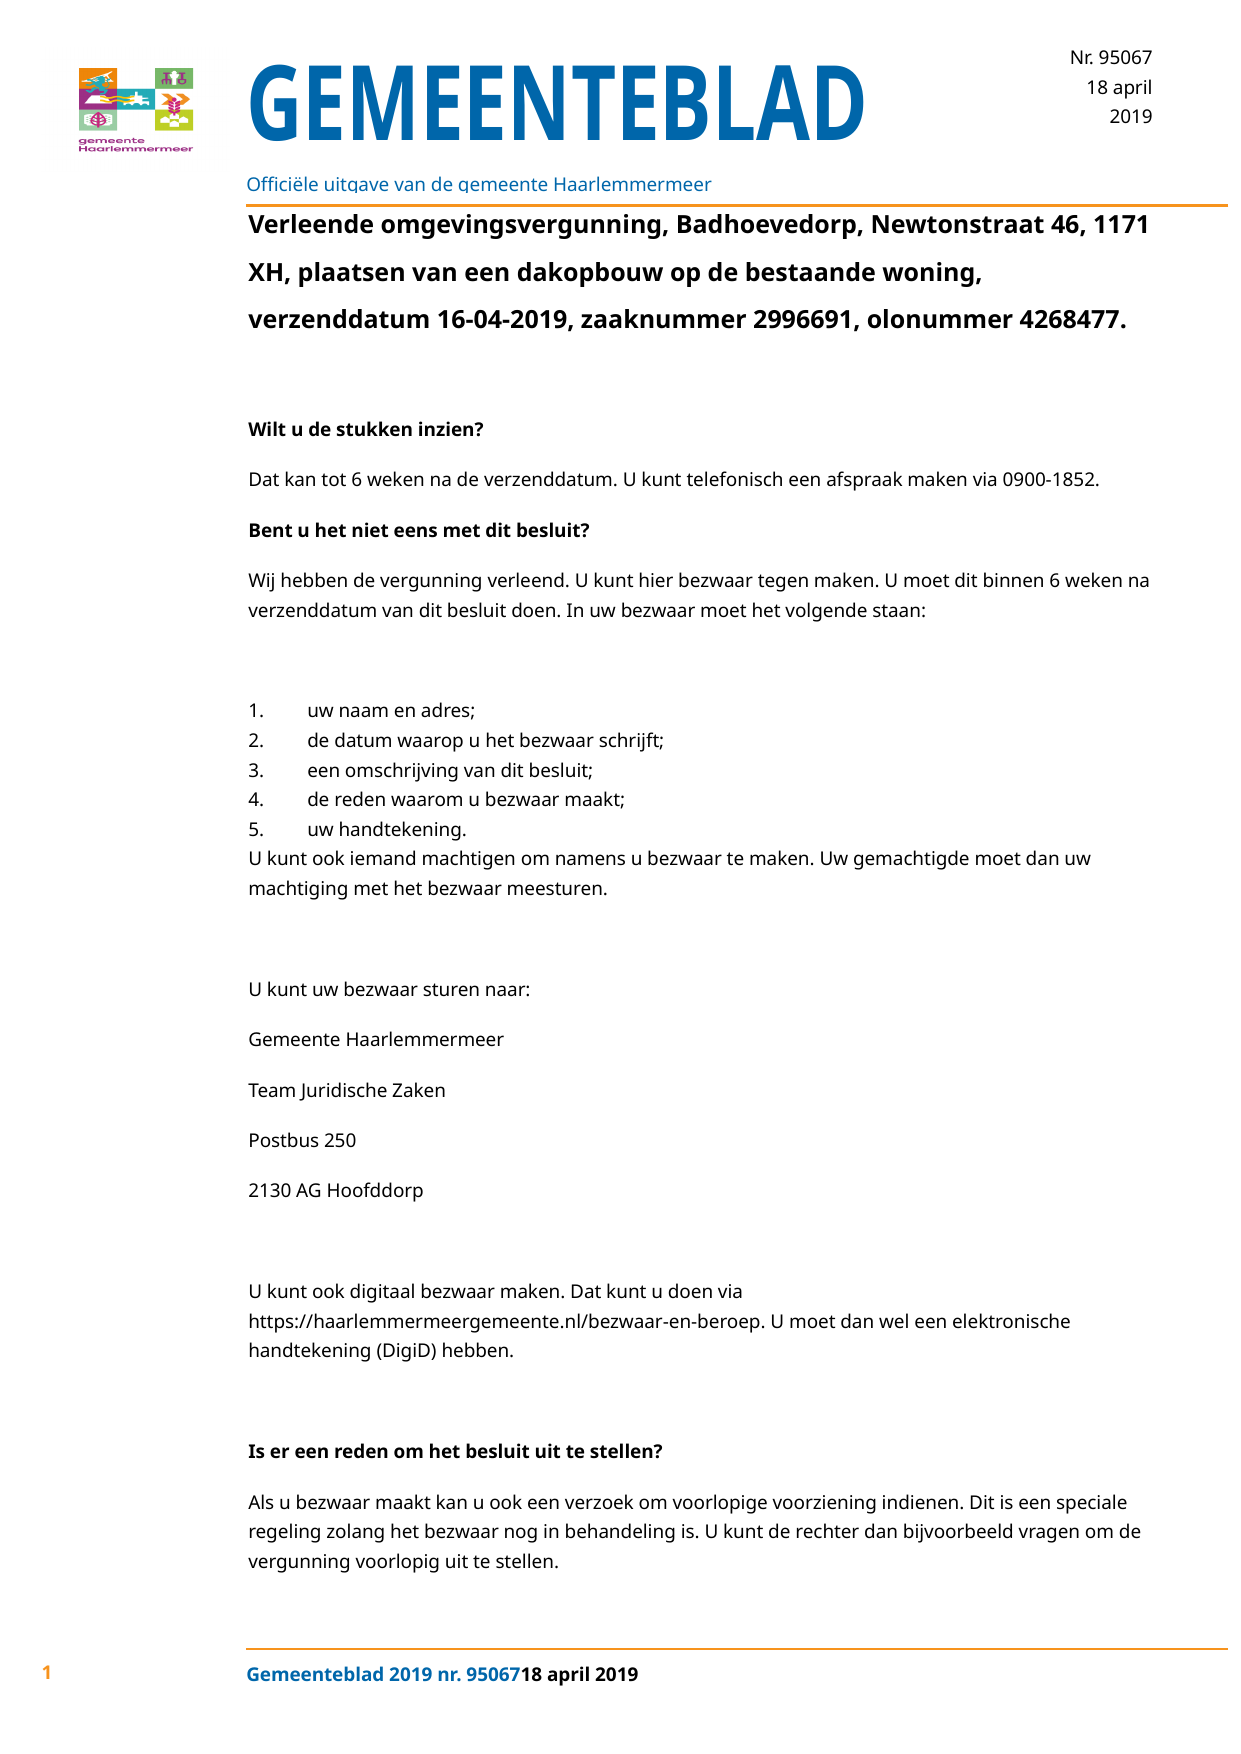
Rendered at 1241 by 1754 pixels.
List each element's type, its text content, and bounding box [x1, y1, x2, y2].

text U kunt ook digitaal bezwaar maken. Dat kunt u doen via https://haarlemmermeergemeente.nl/bezwaar-en-beroep. U moet dan wel een elektronische handtekening (DigiD) hebben. [248, 1278, 1152, 1363]
text 2130 AG Hoofddorp [248, 1178, 1152, 1203]
text Als u bezwaar maakt kan u ook een verzoek om voorlopige voorziening indienen. Dit is een speciale regeling zolang het bezwaar nog in behandeling is. U kunt de rechter dan bijvoorbeeld vragen om de vergunning voorlopig uit te stellen. [248, 1489, 1152, 1574]
list de datum waarop u het bezwaar schrijft; [248, 727, 1152, 753]
text Postbus 250 [248, 1127, 1152, 1153]
text Is er een reden om het besluit uit te stellen? [248, 1438, 1152, 1464]
text U kunt uw bezwaar sturen naar: [248, 976, 1152, 1002]
text Bent u het niet eens met dit besluit? [248, 517, 1152, 542]
text Dat kan tot 6 weken na de verzenddatum. U kunt telefonisch een afspraak maken via 0900-1852. [248, 466, 1152, 492]
text Wilt u de stukken inzien? [248, 416, 1152, 442]
picture [41, 47, 231, 172]
text U kunt ook iemand machtigen om namens u bezwaar te maken. Uw gemachtigde moet dan uw machtiging met het bezwaar meesturen. [248, 846, 1152, 901]
text Wij hebben de vergunning verleend. U kunt hier bezwaar tegen maken. U moet dit binnen 6 weken na verzenddatum van dit besluit doen. In uw bezwaar moet het volgende staan: [248, 567, 1152, 622]
text Verleende omgevingsvergunning, Badhoevedorp, Newtonstraat 46, 1171 XH, plaatsen van een dakopbouw op de bestaande woning, verzenddatum 16-04-2019, zaaknummer 2996691, olonummer 4268477. [248, 207, 1152, 336]
list uw naam en adres; [248, 698, 1152, 723]
list uw handtekening. [248, 816, 1152, 842]
list de reden waarom u bezwaar maakt; [248, 786, 1152, 812]
list een omschrijving van dit besluit; [248, 757, 1152, 782]
text Team Juridische Zaken [248, 1077, 1152, 1102]
text Gemeente Haarlemmermeer [248, 1026, 1152, 1052]
